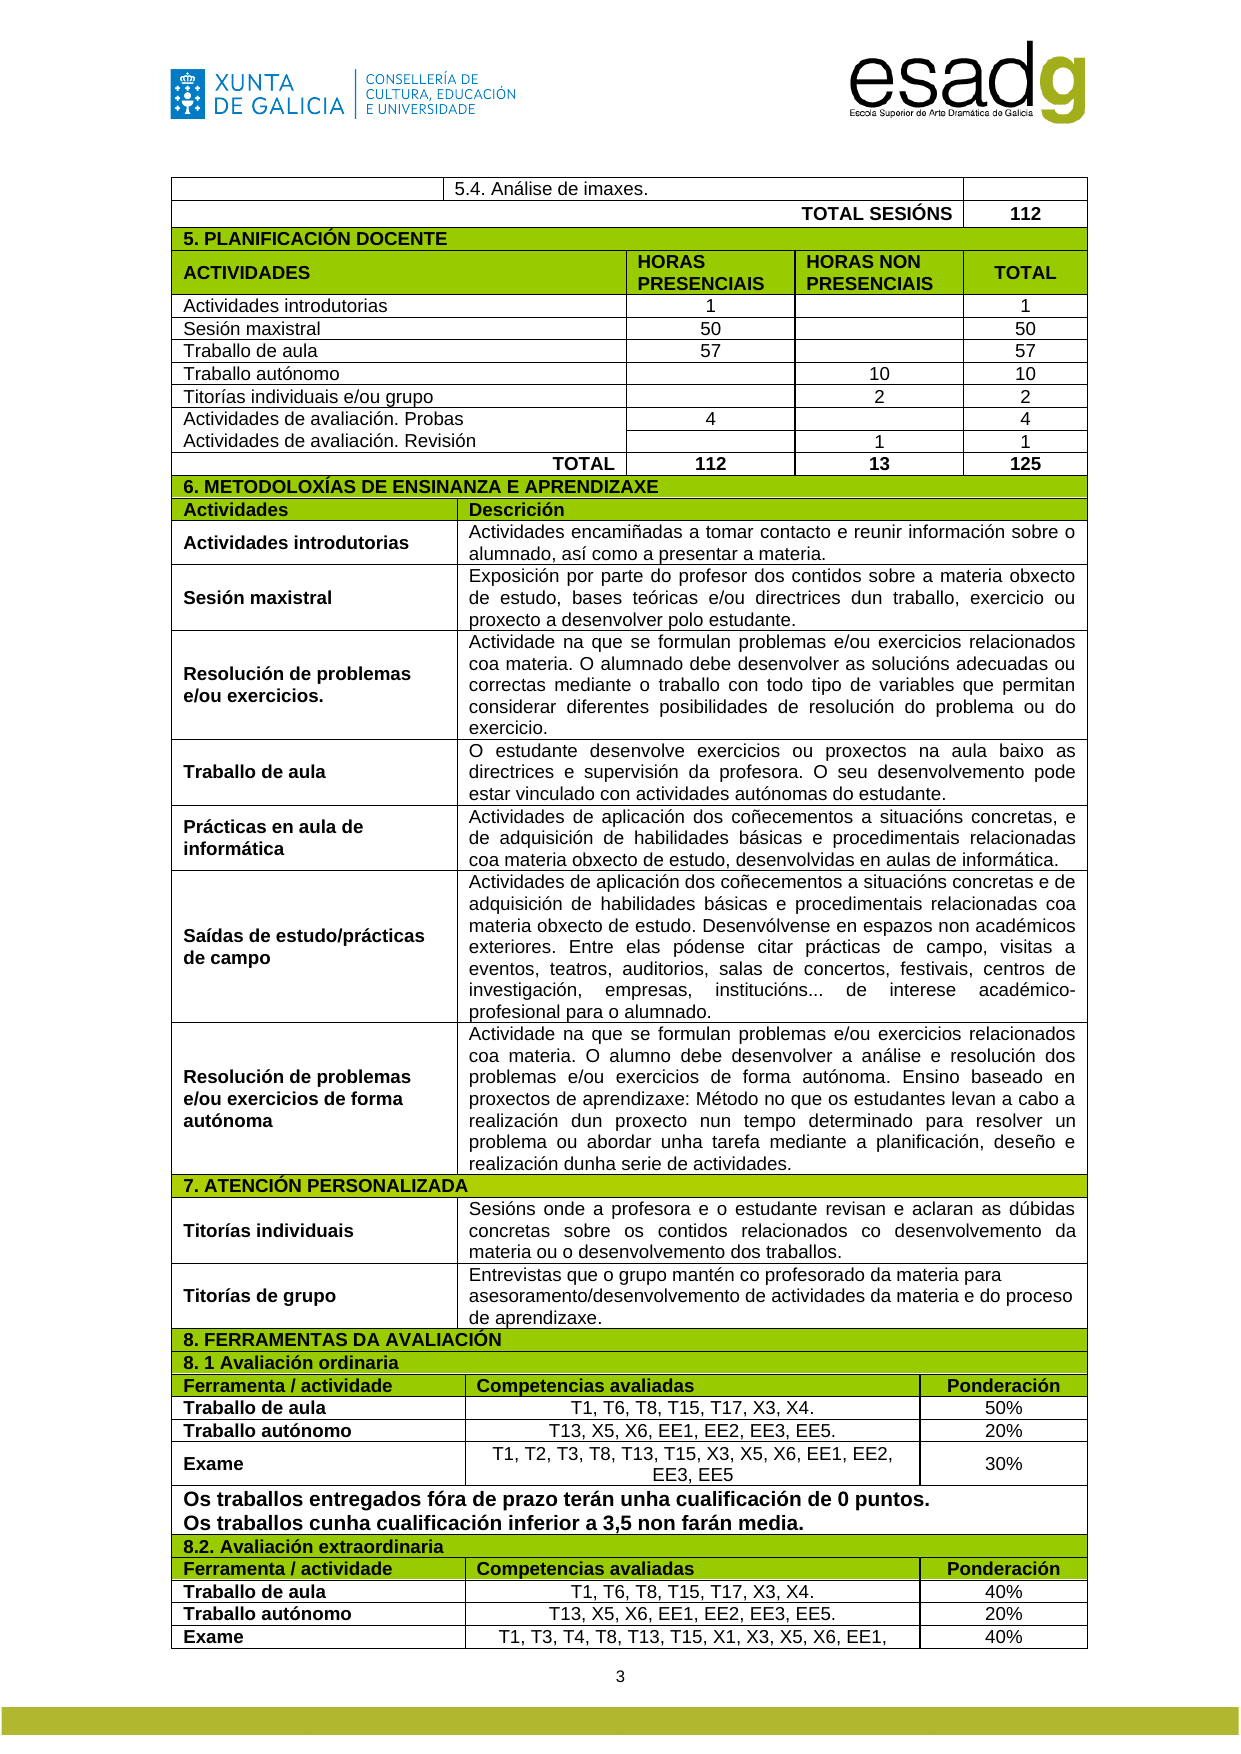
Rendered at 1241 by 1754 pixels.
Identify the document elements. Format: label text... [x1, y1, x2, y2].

table_cell Traballo autónomo [172, 1420, 465, 1441]
table_cell Actividade na que se formulan problemas e/ou exercicios relacionados coa materia. O alumnado debe desenvolver as solucións adecuadas ou correctas mediante o traballo con todo tipo de variables que permitan considerar diferentes posibilidades de resolución do problema ou do exercicio. [458, 631, 1087, 739]
table_cell Actividades de avaliación. Probas Actividades de avaliación. Revisión [172, 408, 626, 452]
picture [1, 1707, 1239, 1735]
table_cell Exame [172, 1626, 465, 1647]
table_cell Traballo autónomo [172, 1603, 465, 1625]
table_cell 2 [796, 385, 963, 407]
table_cell Sesión maxistral [172, 565, 457, 630]
table_cell Traballo de aula [172, 1581, 465, 1602]
table_cell 7. ATENCIÓN PERSONALIZADA [172, 1175, 1087, 1197]
table_cell Actividade na que se formulan problemas e/ou exercicios relacionados coa materia. O alumno debe desenvolver a análise e resolución dos problemas e/ou exercicios de forma autónoma. Ensino baseado en proxectos de aprendizaxe: Método no que os estudantes levan a cabo a realización dun proxecto nun tempo determinado para resolver un problema ou abordar unha tarefa mediante a planificación, deseño e realización dunha serie de actividades. [458, 1023, 1087, 1174]
table_cell [627, 431, 794, 452]
table_cell TOTAL [172, 453, 626, 475]
table_cell 50 [964, 318, 1087, 339]
table_cell Saídas de estudo/prácticas de campo [172, 871, 457, 1022]
table_cell HORAS PRESENCIAIS [627, 251, 794, 294]
table_cell [964, 178, 1087, 200]
table_cell 5. PLANIFICACIÓN DOCENTE [172, 228, 1087, 250]
table_cell 40% [921, 1581, 1087, 1602]
table_cell Sesión maxistral [172, 318, 626, 339]
table_cell [796, 340, 963, 362]
table_cell Actividades de aplicación dos coñecementos a situacións concretas e de adquisición de habilidades básicas e procedimentais relacionadas coa materia obxecto de estudo. Desenvólvense en espazos non académicos exteriores. Entre elas pódense citar prácticas de campo, visitas a eventos, teatros, auditorios, salas de concertos, festivais, centros de investigación, empresas, institucións... de interese académico-profesional para o alumnado. [458, 871, 1087, 1022]
table_cell 13 [796, 453, 963, 475]
picture [171, 69, 515, 119]
table_cell 4 [627, 408, 794, 429]
table_cell Titorías de grupo [172, 1264, 457, 1328]
table_cell 4 [964, 408, 1087, 429]
table_cell 1 [964, 295, 1087, 317]
table_cell Competencias avaliadas [466, 1375, 919, 1396]
table_cell 125 [964, 453, 1087, 475]
table_cell 50 [627, 318, 794, 339]
table_cell Os traballos entregados fóra de prazo terán unha cualificación de 0 puntos. Os traballos cunha cualificación inferior a 3,5 non farán media. [172, 1486, 1087, 1534]
table_cell 112 [627, 453, 794, 475]
table_cell 20% [921, 1420, 1087, 1441]
table_cell Ferramenta / actividade [172, 1375, 465, 1396]
table_cell Descrición [458, 499, 1087, 520]
table_cell Traballo de aula [172, 1397, 465, 1419]
table_cell 57 [627, 340, 794, 362]
table_cell T13, X5, X6, EE1, EE2, EE3, EE5. [466, 1420, 919, 1441]
table_cell Actividades introdutorias [172, 295, 626, 317]
table_cell Ferramenta / actividade [172, 1558, 465, 1579]
table_cell [627, 363, 794, 384]
table_cell Competencias avaliadas [466, 1558, 919, 1579]
table_cell T1, T6, T8, T15, T17, X3, X4. [466, 1397, 919, 1419]
table_cell ACTIVIDADES [172, 251, 626, 294]
table_cell HORAS NON PRESENCIAIS [796, 251, 963, 294]
table_cell Traballo autónomo [172, 363, 626, 384]
table_cell 30% [921, 1442, 1087, 1485]
table_cell 10 [796, 363, 963, 384]
table_cell Titorías individuais [172, 1198, 457, 1262]
table_cell Traballo de aula [172, 340, 626, 362]
table_cell T1, T3, T4, T8, T13, T15, X1, X3, X5, X6, EE1, [466, 1626, 919, 1647]
table_cell 1 [627, 295, 794, 317]
table_cell 40% [921, 1626, 1087, 1647]
table_cell 20% [921, 1603, 1087, 1625]
table_cell T1, T6, T8, T15, T17, X3, X4. [466, 1581, 919, 1602]
table_cell TOTAL [964, 251, 1087, 294]
table_cell 57 [964, 340, 1087, 362]
table_cell Actividades de aplicación dos coñecementos a situacións concretas, e de adquisición de habilidades básicas e procedimentais relacionadas coa materia obxecto de estudo, desenvolvidas en aulas de informática. [458, 806, 1087, 870]
table_cell 10 [964, 363, 1087, 384]
table_cell Traballo de aula [172, 740, 457, 804]
table_cell Resolución de problemas e/ou exercicios de forma autónoma [172, 1023, 457, 1174]
table_cell [627, 385, 794, 407]
table_cell TOTAL SESIÓNS [172, 201, 963, 227]
table_cell T13, X5, X6, EE1, EE2, EE3, EE5. [466, 1603, 919, 1625]
table_cell 6. METODOLOXÍAS DE ENSINANZA E APRENDIZAXE [172, 476, 1087, 497]
table_cell [172, 178, 443, 200]
table_cell O estudante desenvolve exercicios ou proxectos na aula baixo as directrices e supervisión da profesora. O seu desenvolvemento pode estar vinculado con actividades autónomas do estudante. [458, 740, 1087, 804]
table_cell Ponderación [921, 1375, 1087, 1396]
table_cell [796, 295, 963, 317]
table_cell Resolución de problemas e/ou exercicios. [172, 631, 457, 739]
table_cell T1, T2, T3, T8, T13, T15, X3, X5, X6, EE1, EE2, EE3, EE5 [466, 1442, 919, 1485]
table_cell Sesións onde a profesora e o estudante revisan e aclaran as dúbidas concretas sobre os contidos relacionados co desenvolvemento da materia ou o desenvolvemento dos traballos. [458, 1198, 1087, 1262]
table_cell Actividades [172, 499, 457, 520]
table_cell 50% [921, 1397, 1087, 1419]
table_cell 8.2. Avaliación extraordinaria [172, 1535, 1087, 1557]
table_cell Titorías individuais e/ou grupo [172, 385, 626, 407]
table_cell Exposición por parte do profesor dos contidos sobre a materia obxecto de estudo, bases teóricas e/ou directrices dun traballo, exercicio ou proxecto a desenvolver polo estudante. [458, 565, 1087, 630]
table_cell 2 [964, 385, 1087, 407]
table_cell 1 [796, 431, 963, 452]
table_cell 1 [964, 431, 1087, 452]
picture [849, 40, 1085, 124]
table_cell Prácticas en aula de informática [172, 806, 457, 870]
table_cell Actividades encamiñadas a tomar contacto e reunir información sobre o alumnado, así como a presentar a materia. [458, 521, 1087, 564]
table_cell 5.4. Análise de imaxes. [444, 178, 963, 200]
table_cell 8. 1 Avaliación ordinaria [172, 1352, 1087, 1373]
table_cell Entrevistas que o grupo mantén co profesorado da materia para asesoramento/desenvolvemento de actividades da materia e do proceso de aprendizaxe. [458, 1264, 1087, 1328]
table_cell [796, 318, 963, 339]
table_cell 112 [964, 201, 1087, 227]
table_cell Ponderación [921, 1558, 1087, 1579]
table_cell Exame [172, 1442, 465, 1485]
table_cell 8. FERRAMENTAS DA AVALIACIÓN [172, 1329, 1087, 1351]
table_cell [796, 408, 963, 429]
table_cell Actividades introdutorias [172, 521, 457, 564]
